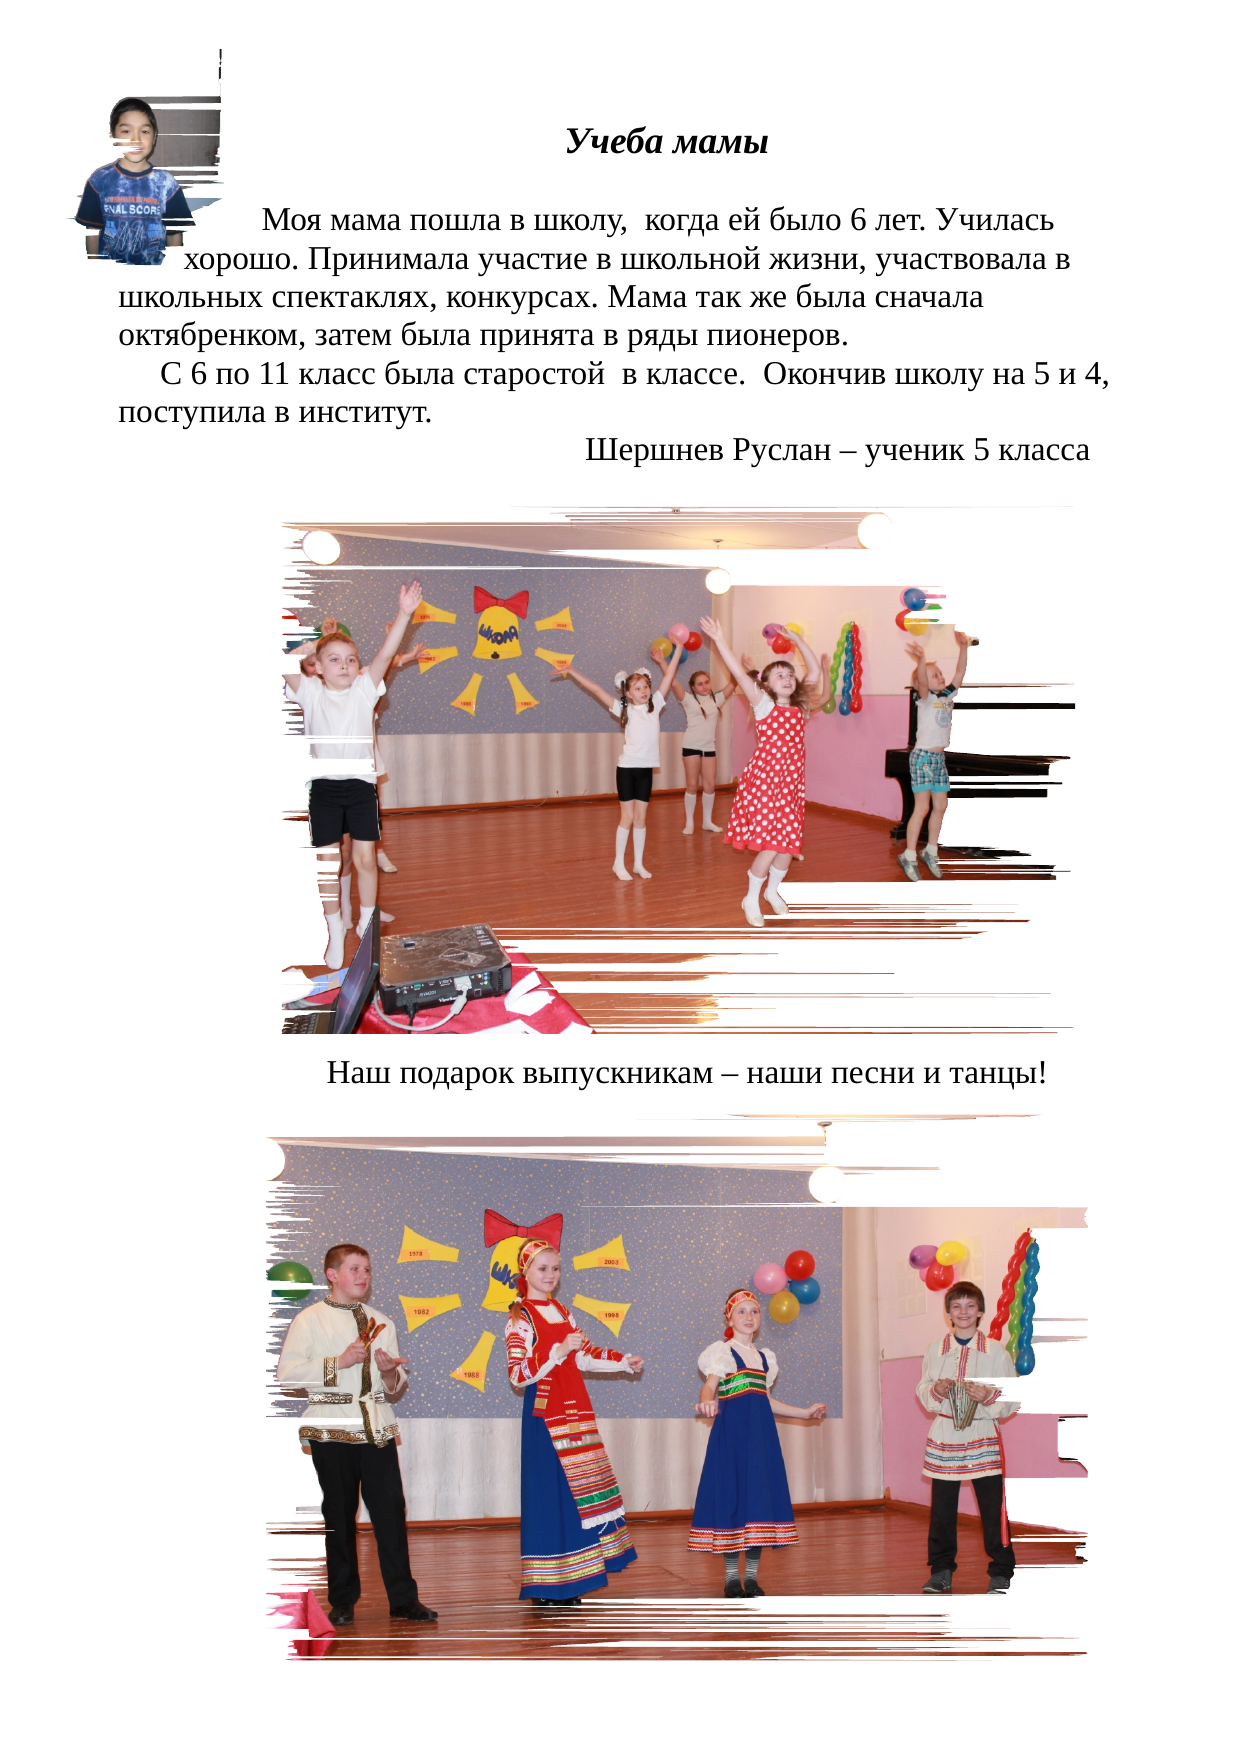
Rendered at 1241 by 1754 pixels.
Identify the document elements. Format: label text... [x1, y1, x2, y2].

text [118, 146, 136, 158]
text С 6 по 11 класс была старостой в классе. Окончив школу на 5 и 4, поступила в институт. [118, 353, 1122, 429]
text Наш подарок выпускникам – наши песни и танцы! [118, 1052, 1122, 1091]
text Моя мама пошла в школу, когда ей было 6 лет. Училась хорошо. Принимала участие в школьной жизни, участвовала в школьных спектаклях, конкурсах. Мама так же была сначала октябренком, затем была принята в ряды пионеров. [118, 199, 1122, 353]
text Шершнев Руслан – ученик 5 класса [118, 429, 1122, 468]
text Учеба мамы [195, 118, 1122, 161]
